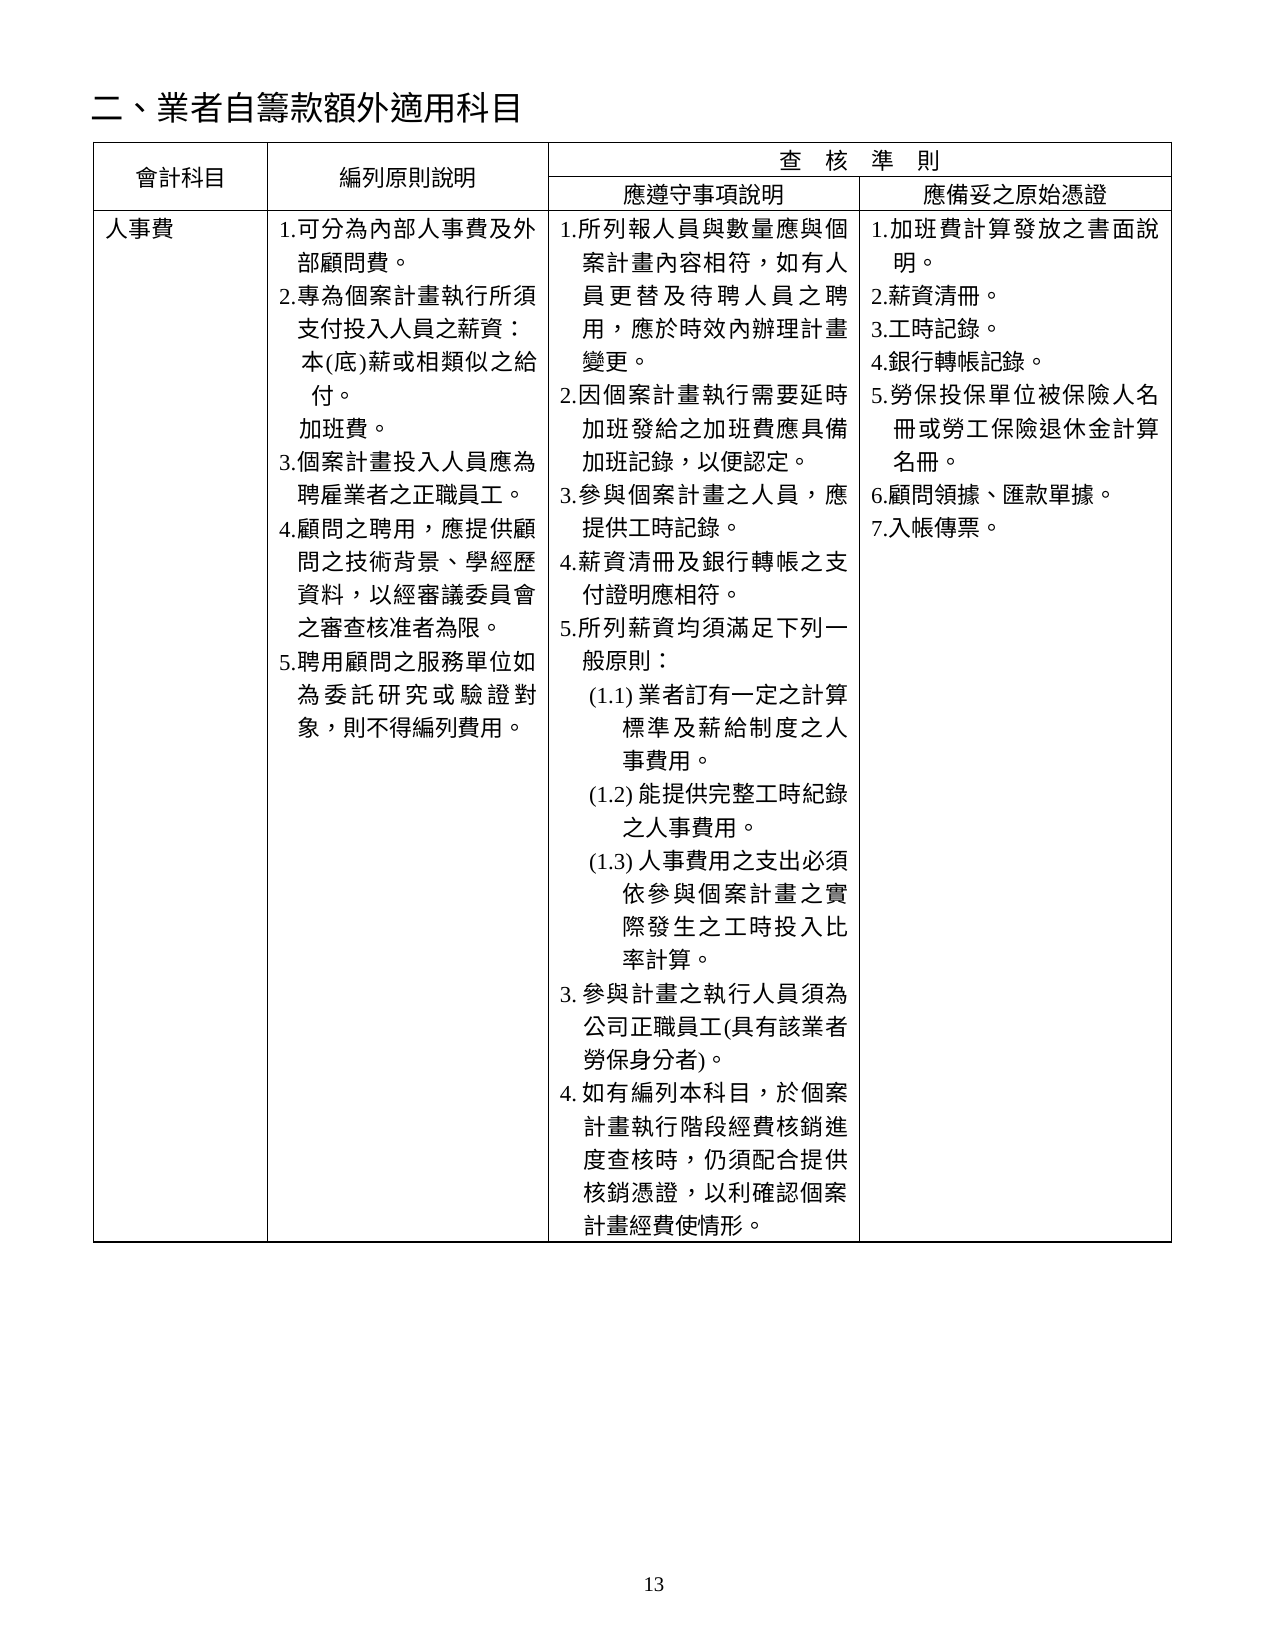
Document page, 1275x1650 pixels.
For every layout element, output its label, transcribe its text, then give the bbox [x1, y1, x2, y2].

table_cell 人事費 [94, 211, 267, 1241]
table_header 會計科目 [94, 143, 267, 210]
table_cell 應遵守事項說明 [549, 177, 859, 210]
table_cell 1.所列報人員與數量應與個案計畫內容相符，如有人員更替及待聘人員之聘用，應於時效內辦理計畫變更。 2.因個案計畫執行需要延時加班發給之加班費應具備加班記錄，以便認定。 3.參與個案計畫之人員，應提供工時記錄。 4.薪資清冊及銀行轉帳之支付證明應相符。 5.所列薪資均須滿足下列一般原則： 業者訂有一定之計算標準及薪給制度之人事費用。 能提供完整工時紀錄之人事費用。 人事費用之支出必須依參與個案計畫之實際發生之工時投入比率計算。 參與計畫之執行人員須為公司正職員工(具有該業者勞保身分者)。 如有編列本科目，於個案計畫執行階段經費核銷進度查核時，仍須配合提供核銷憑證，以利確認個案計畫經費使情形。 [549, 211, 859, 1241]
table_cell 應備妥之原始憑證 [860, 177, 1171, 210]
text 二、業者自籌款額外適用科目 [90, 87, 1200, 129]
table_header 編列原則說明 [268, 143, 548, 210]
table_header 查 核 準 則 [549, 143, 1171, 176]
table_cell 1.加班費計算發放之書面說明。 2.薪資清冊。 3.工時記錄。 4.銀行轉帳記錄。 5.勞保投保單位被保險人名冊或勞工保險退休金計算名冊。 6.顧問領據、匯款單據。 7.入帳傳票。 [860, 211, 1171, 1241]
table_cell 1.可分為內部人事費及外部顧問費。 2.專為個案計畫執行所須支付投入人員之薪資： 本(底)薪或相類似之給付。 加班費。 3.個案計畫投入人員應為聘雇業者之正職員工。 4.顧問之聘用，應提供顧問之技術背景、學經歷資料，以經審議委員會之審查核准者為限。 5.聘用顧問之服務單位如為委託研究或驗證對象，則不得編列費用。 [268, 211, 548, 1241]
